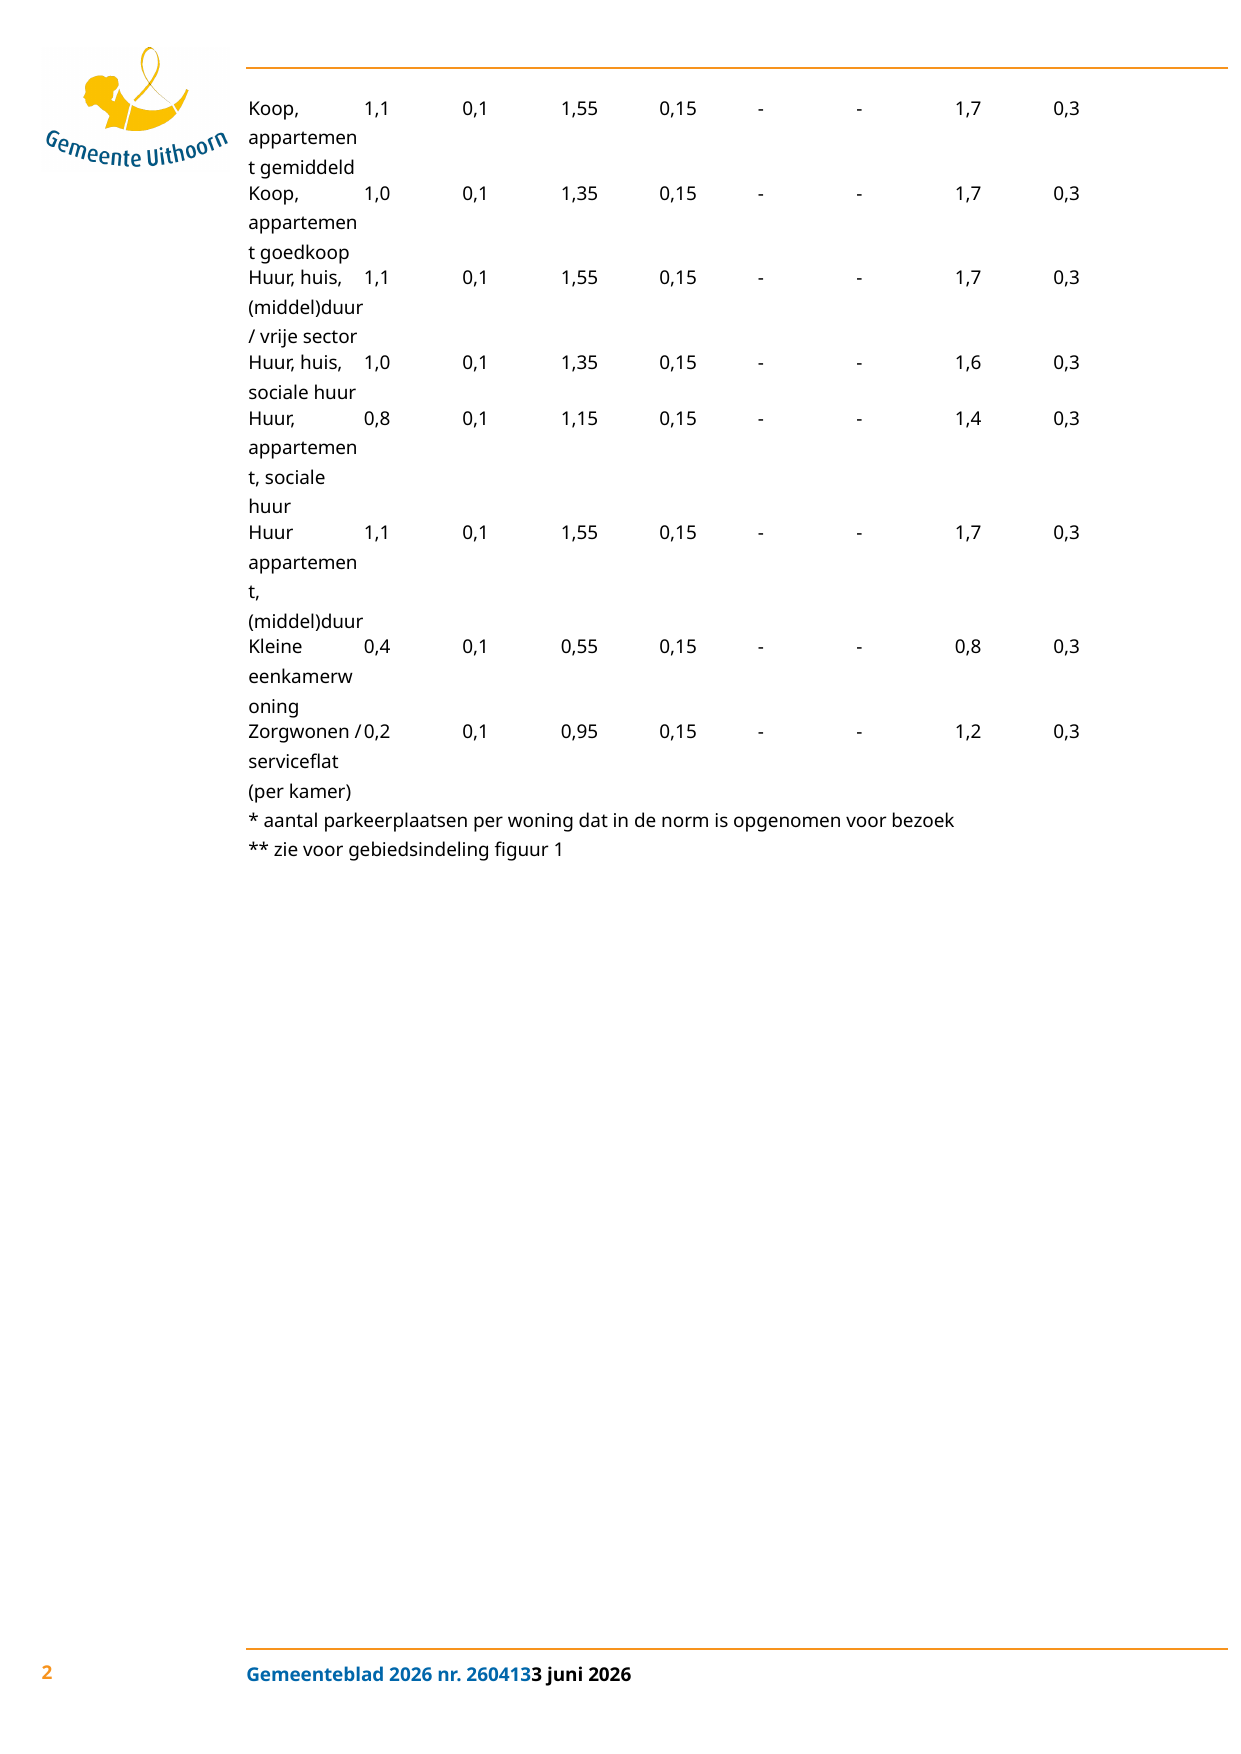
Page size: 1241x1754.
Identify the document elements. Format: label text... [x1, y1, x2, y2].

table_cell 0,15 [659, 519, 758, 634]
table_cell - [758, 180, 856, 264]
table_cell 0,15 [659, 265, 758, 349]
table_cell 1,7 [955, 95, 1053, 180]
table_cell 1,1 [364, 95, 462, 180]
table_cell - [758, 634, 856, 719]
table_cell 0,3 [1053, 719, 1152, 803]
table_cell 1,0 [364, 350, 462, 405]
table_cell 0,1 [462, 634, 561, 719]
table_cell 0,1 [462, 405, 561, 519]
text ** zie voor gebiedsindeling figuur 1 [248, 836, 1152, 862]
table_cell 0,15 [659, 180, 758, 264]
table_cell 1,7 [955, 180, 1053, 264]
table_cell 0,3 [1053, 95, 1152, 180]
table_cell - [856, 634, 954, 719]
table_cell 1,15 [561, 405, 659, 519]
table_cell 0,3 [1053, 519, 1152, 634]
table_cell 0,2 [364, 719, 462, 803]
table_cell - [758, 350, 856, 405]
table_cell - [758, 519, 856, 634]
table_cell - [856, 265, 954, 349]
table_cell 0,15 [659, 95, 758, 180]
table_cell Huur, huis, (middel)duur / vrije sector [248, 265, 363, 349]
table_cell 1,6 [955, 350, 1053, 405]
table_cell - [758, 405, 856, 519]
table_cell - [856, 719, 954, 803]
table_cell - [856, 95, 954, 180]
table_cell 1,7 [955, 265, 1053, 349]
table_cell 0,8 [955, 634, 1053, 719]
table_cell 1,55 [561, 95, 659, 180]
table_cell 0,3 [1053, 634, 1152, 719]
table_cell Koop, appartement goedkoop [248, 180, 363, 264]
table_cell 0,15 [659, 719, 758, 803]
table_cell 1,35 [561, 180, 659, 264]
table_cell 0,1 [462, 519, 561, 634]
table_cell 0,1 [462, 265, 561, 349]
table_cell 0,1 [462, 95, 561, 180]
picture [41, 47, 231, 172]
table_cell 1,55 [561, 265, 659, 349]
table_cell 1,2 [955, 719, 1053, 803]
table_cell Koop, appartement gemiddeld [248, 95, 363, 180]
table_cell - [856, 405, 954, 519]
table_cell - [758, 719, 856, 803]
table_cell Huur appartement, (middel)duur [248, 519, 363, 634]
table_cell Zorgwonen / serviceflat (per kamer) [248, 719, 363, 803]
table_cell - [758, 265, 856, 349]
table_cell Kleine eenkamerwoning [248, 634, 363, 719]
table_cell 1,55 [561, 519, 659, 634]
table_cell 0,3 [1053, 350, 1152, 405]
table_cell 0,8 [364, 405, 462, 519]
table_cell 0,95 [561, 719, 659, 803]
table_cell 0,4 [364, 634, 462, 719]
table_cell - [758, 95, 856, 180]
table_cell 0,3 [1053, 180, 1152, 264]
table_cell 0,15 [659, 634, 758, 719]
table_cell 1,7 [955, 519, 1053, 634]
table_cell - [856, 180, 954, 264]
text * aantal parkeerplaatsen per woning dat in de norm is opgenomen voor bezoek [248, 807, 1152, 832]
table_cell 0,3 [1053, 405, 1152, 519]
table_cell 0,1 [462, 180, 561, 264]
table_cell 1,35 [561, 350, 659, 405]
table_cell 0,3 [1053, 265, 1152, 349]
table_cell 0,55 [561, 634, 659, 719]
table_cell - [856, 350, 954, 405]
table_cell 1,0 [364, 180, 462, 264]
table_cell 1,1 [364, 265, 462, 349]
table_cell Huur, appartement, sociale huur [248, 405, 363, 519]
table_cell 0,1 [462, 719, 561, 803]
table_cell 1,1 [364, 519, 462, 634]
table_cell Huur, huis, sociale huur [248, 350, 363, 405]
table_cell - [856, 519, 954, 634]
table_cell 0,15 [659, 405, 758, 519]
table_cell 0,1 [462, 350, 561, 405]
table_cell 0,15 [659, 350, 758, 405]
table_cell 1,4 [955, 405, 1053, 519]
